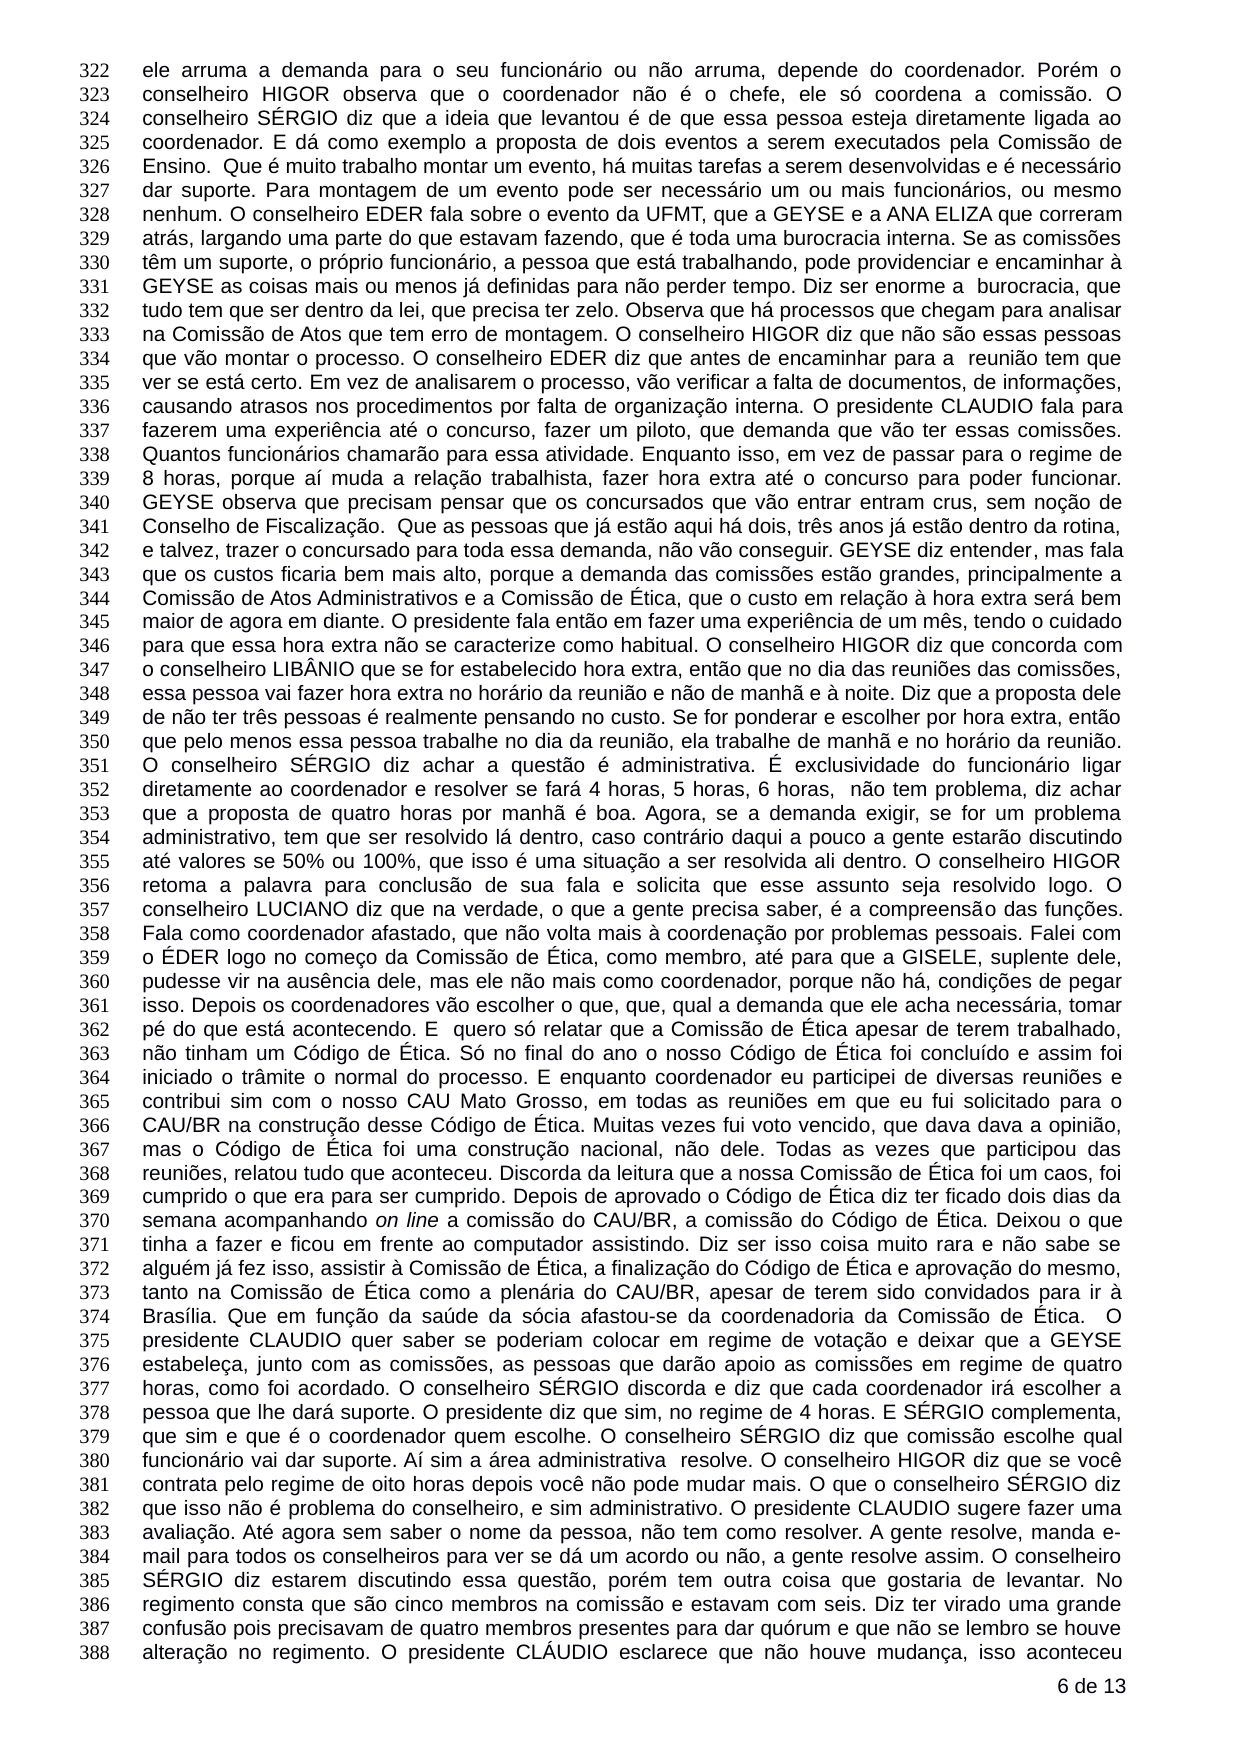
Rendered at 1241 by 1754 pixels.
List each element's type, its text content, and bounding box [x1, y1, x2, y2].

text ele arruma a demanda para o seu funcionário ou não arruma, depende do coordenador. Porém o conselheiro HIGOR observa que o coordenador não é o chefe, ele só coordena a comissão. O conselheiro SÉRGIO diz que a ideia que levantou é de que essa pessoa esteja diretamente ligada ao coordenador. E dá como exemplo a proposta de dois eventos a serem executados pela Comissão de Ensino. Que é muito trabalho montar um evento, há muitas tarefas a serem desenvolvidas e é necessário dar suporte. Para montagem de um evento pode ser necessário um ou mais funcionários, ou mesmo nenhum. O conselheiro EDER fala sobre o evento da UFMT, que a GEYSE e a ANA ELIZA que correram atrás, largando uma parte do que estavam fazendo, que é toda uma burocracia interna. Se as comissões têm um suporte, o próprio funcionário, a pessoa que está trabalhando, pode providenciar e encaminhar à GEYSE as coisas mais ou menos já definidas para não perder tempo. Diz ser enorme a burocracia, que tudo tem que ser dentro da lei, que precisa ter zelo. Observa que há processos que chegam para analisar na Comissão de Atos que tem erro de montagem. O conselheiro HIGOR diz que não são essas pessoas que vão montar o processo. O conselheiro EDER diz que antes de encaminhar para a reunião tem que ver se está certo. Em vez de analisarem o processo, vão verificar a falta de documentos, de informações, causando atrasos nos procedimentos por falta de organização interna. O presidente CLAUDIO fala para fazerem uma experiência até o concurso, fazer um piloto, que demanda que vão ter essas comissões. Quantos funcionários chamarão para essa atividade. Enquanto isso, em vez de passar para o regime de 8 horas, porque aí muda a relação trabalhista, fazer hora extra até o concurso para poder funcionar. GEYSE observa que precisam pensar que os concursados que vão entrar entram crus, sem noção de Conselho de Fiscalização. Que as pessoas que já estão aqui há dois, três anos já estão dentro da rotina, e talvez, trazer o concursado para toda essa demanda, não vão conseguir. GEYSE diz entender, mas fala que os custos ficaria bem mais alto, porque a demanda das comissões estão grandes, principalmente a Comissão de Atos Administrativos e a Comissão de Ética, que o custo em relação à hora extra será bem maior de agora em diante. O presidente fala então em fazer uma experiência de um mês, tendo o cuidado para que essa hora extra não se caracterize como habitual. O conselheiro HIGOR diz que concorda com o conselheiro LIBÂNIO que se for estabelecido hora extra, então que no dia das reuniões das comissões, essa pessoa vai fazer hora extra no horário da reunião e não de manhã e à noite. Diz que a proposta dele de não ter três pessoas é realmente pensando no custo. Se for ponderar e escolher por hora extra, então que pelo menos essa pessoa trabalhe no dia da reunião, ela trabalhe de manhã e no horário da reunião. O conselheiro SÉRGIO diz achar a questão é administrativa. É exclusividade do funcionário ligar diretamente ao coordenador e resolver se fará 4 horas, 5 horas, 6 horas, não tem problema, diz achar que a proposta de quatro horas por manhã é boa. Agora, se a demanda exigir, se for um problema administrativo, tem que ser resolvido lá dentro, caso contrário daqui a pouco a gente estarão discutindo até valores se 50% ou 100%, que isso é uma situação a ser resolvida ali dentro. O conselheiro HIGOR retoma a palavra para conclusão de sua fala e solicita que esse assunto seja resolvido logo. O conselheiro LUCIANO diz que na verdade, o que a gente precisa saber, é a compreensão das funções. Fala como coordenador afastado, que não volta mais à coordenação por problemas pessoais. Falei com o ÉDER logo no começo da Comissão de Ética, como membro, até para que a GISELE, suplente dele, pudesse vir na ausência dele, mas ele não mais como coordenador, porque não há, condições de pegar isso. Depois os coordenadores vão escolher o que, que, qual a demanda que ele acha necessária, tomar pé do que está acontecendo. E quero só relatar que a Comissão de Ética apesar de terem trabalhado, não tinham um Código de Ética. Só no final do ano o nosso Código de Ética foi concluído e assim foi iniciado o trâmite o normal do processo. E enquanto coordenador eu participei de diversas reuniões e contribui sim com o nosso CAU Mato Grosso, em todas as reuniões em que eu fui solicitado para o CAU/BR na construção desse Código de Ética. Muitas vezes fui voto vencido, que dava dava a opinião, mas o Código de Ética foi uma construção nacional, não dele. Todas as vezes que participou das reuniões, relatou tudo que aconteceu. Discorda da leitura que a nossa Comissão de Ética foi um caos, foi cumprido o que era para ser cumprido. Depois de aprovado o Código de Ética diz ter ficado dois dias da semana acompanhando on line a comissão do CAU/BR, a comissão do Código de Ética. Deixou o que tinha a fazer e ficou em frente ao computador assistindo. Diz ser isso coisa muito rara e não sabe se alguém já fez isso, assistir à Comissão de Ética, a finalização do Código de Ética e aprovação do mesmo, tanto na Comissão de Ética como a plenária do CAU/BR, apesar de terem sido convidados para ir à Brasília. Que em função da saúde da sócia afastou-se da coordenadoria da Comissão de Ética. O presidente CLAUDIO quer saber se poderiam colocar em regime de votação e deixar que a GEYSE estabeleça, junto com as comissões, as pessoas que darão apoio as comissões em regime de quatro horas, como foi acordado. O conselheiro SÉRGIO discorda e diz que cada coordenador irá escolher a pessoa que lhe dará suporte. O presidente diz que sim, no regime de 4 horas. E SÉRGIO complementa, que sim e que é o coordenador quem escolhe. O conselheiro SÉRGIO diz que comissão escolhe qual funcionário vai dar suporte. Aí sim a área administrativa resolve. O conselheiro HIGOR diz que se você contrata pelo regime de oito horas depois você não pode mudar mais. O que o conselheiro SÉRGIO diz que isso não é problema do conselheiro, e sim administrativo. O presidente CLAUDIO sugere fazer uma avaliação. Até agora sem saber o nome da pessoa, não tem como resolver. A gente resolve, manda e-mail para todos os conselheiros para ver se dá um acordo ou não, a gente resolve assim. O conselheiro SÉRGIO diz estarem discutindo essa questão, porém tem outra coisa que gostaria de levantar. No regimento consta que são cinco membros na comissão e estavam com seis. Diz ter virado uma grande confusão pois precisavam de quatro membros presentes para dar quórum e que não se lembro se houve alteração no regimento. O presidente CLÁUDIO esclarece que não houve mudança, isso aconteceu [142, 58, 1123, 1663]
